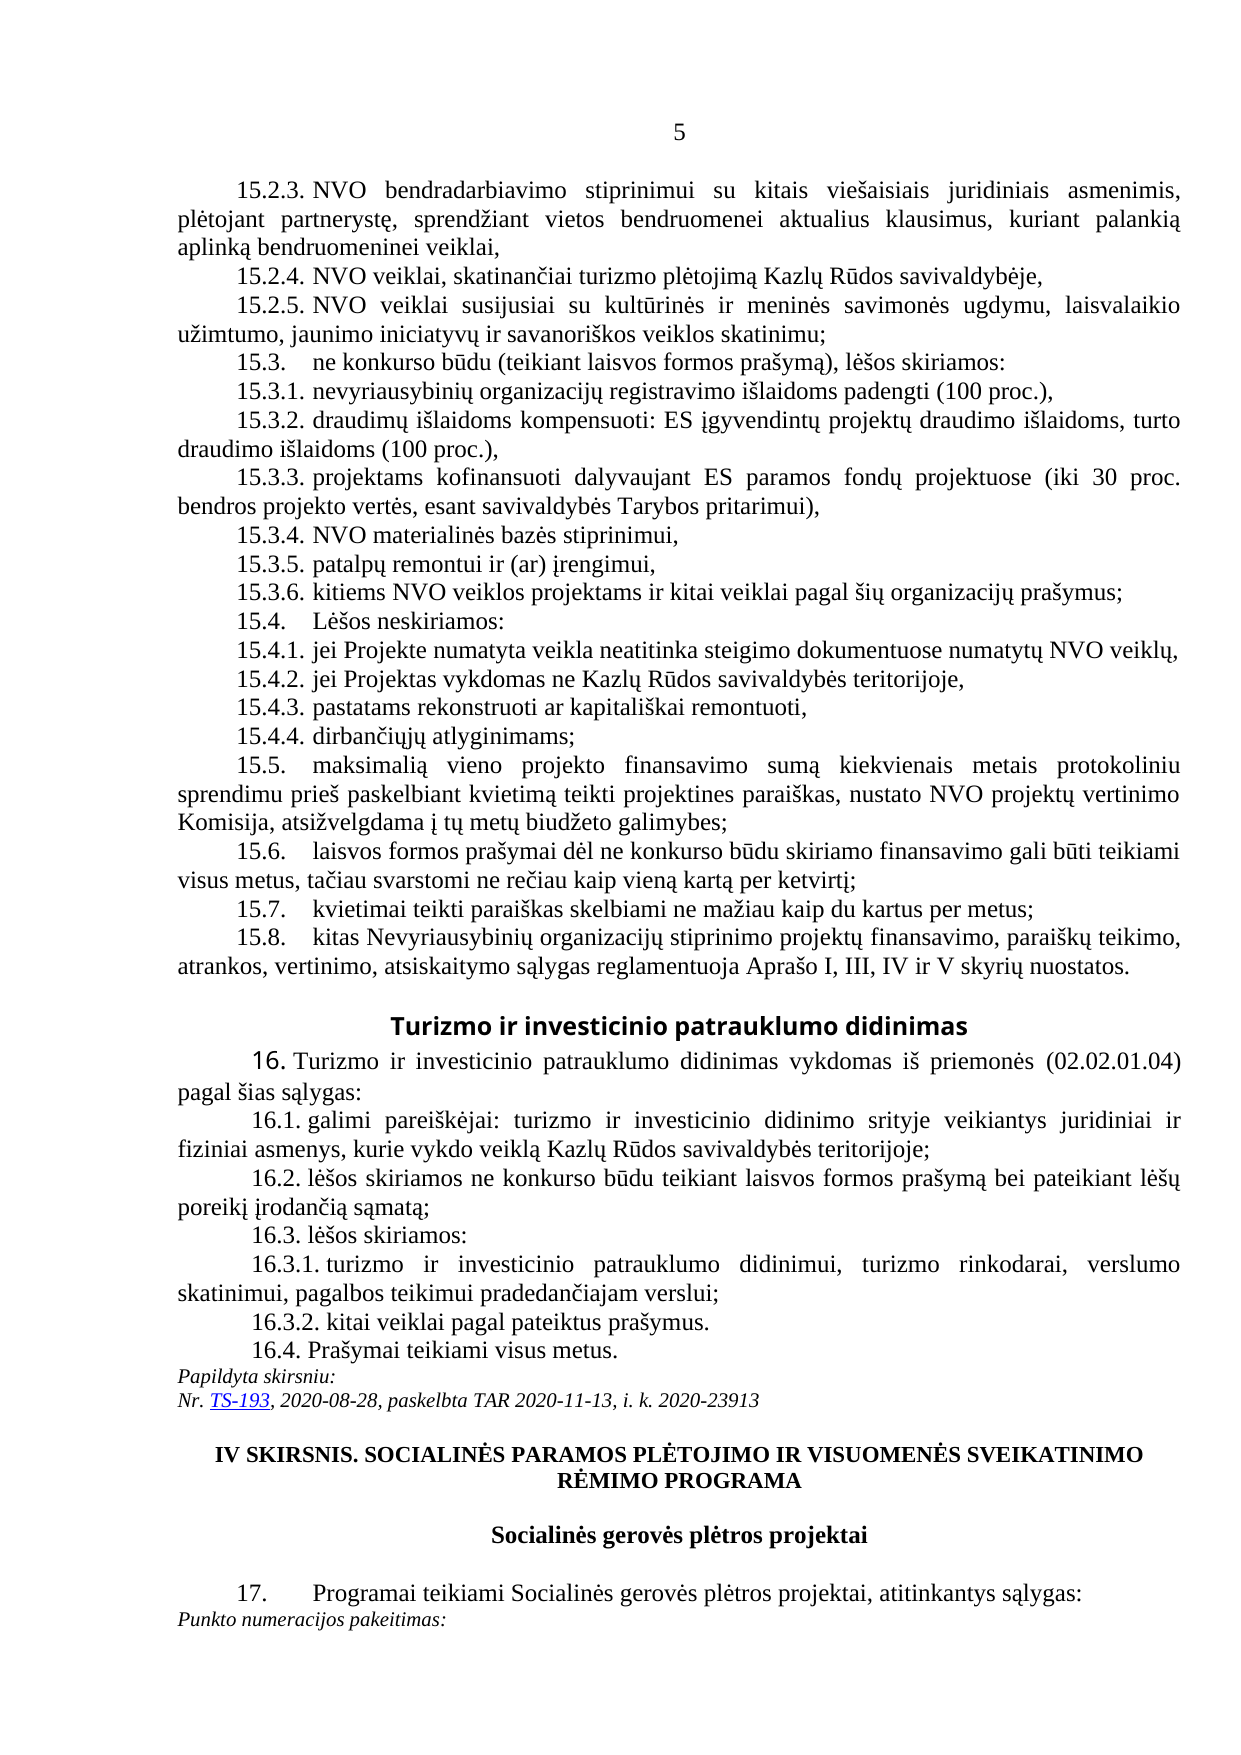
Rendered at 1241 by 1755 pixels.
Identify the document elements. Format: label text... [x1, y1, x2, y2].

text 15.3.4. NVO materialinės bazės stiprinimui, [177, 520, 1181, 549]
text 15.4.3. pastatams rekonstruoti ar kapitališkai remontuoti, [177, 692, 1181, 721]
text 15.7. kvietimai teikti paraiškas skelbiami ne mažiau kaip du kartus per metus; [177, 894, 1181, 922]
text 15.3.3. projektams kofinansuoti dalyvaujant ES paramos fondų projektuose (iki 30 proc. bendros projekto vertės, esant savivaldybės Tarybos pritarimui), [177, 462, 1181, 520]
text Socialinės gerovės plėtros projektai [177, 1520, 1181, 1549]
text 16.2. lėšos skiriamos ne konkurso būdu teikiant laisvos formos prašymą bei pateikiant lėšų poreikį įrodančią sąmatą; [177, 1163, 1181, 1221]
text 15.8. kitas Nevyriausybinių organizacijų stiprinimo projektų finansavimo, paraiškų teikimo, atrankos, vertinimo, atsiskaitymo sąlygas reglamentuoja Aprašo I, III, IV ir V skyrių nuostatos. [177, 922, 1181, 980]
text 16.1. galimi pareiškėjai: turizmo ir investicinio didinimo srityje veikiantys juridiniai ir fiziniai asmenys, kurie vykdo veiklą Kazlų Rūdos savivaldybės teritorijoje; [177, 1106, 1181, 1163]
text 15.2.5. NVO veiklai susijusiai su kultūrinės ir meninės savimonės ugdymu, laisvalaikio užimtumo, jaunimo iniciatyvų ir savanoriškos veiklos skatinimu; [177, 290, 1181, 347]
text Punkto numeracijos pakeitimas: [177, 1606, 1181, 1631]
text 15.4.2. jei Projektas vykdomas ne Kazlų Rūdos savivaldybės teritorijoje, [177, 664, 1181, 692]
text 15.3.2. draudimų išlaidoms kompensuoti: ES įgyvendintų projektų draudimo išlaidoms, turto draudimo išlaidoms (100 proc.), [177, 405, 1181, 462]
text 15.4.1. jei Projekte numatyta veikla neatitinka steigimo dokumentuose numatytų NVO veiklų, [177, 635, 1181, 664]
text 16.4. Prašymai teikiami visus metus. [177, 1336, 1181, 1364]
text Nr. TS-193, 2020-08-28, paskelbta TAR 2020-11-13, i. k. 2020-23913 [177, 1388, 1181, 1412]
text 15.2.3. NVO bendradarbiavimo stiprinimui su kitais viešaisiais juridiniais asmenimis, plėtojant partnerystę, sprendžiant vietos bendruomenei aktualius klausimus, kuriant palankią aplinką bendruomeninei veiklai, [177, 175, 1181, 261]
text 15.4.4. dirbančiųjų atlyginimams; [177, 721, 1181, 750]
text 15.3.1. nevyriausybinių organizacijų registravimo išlaidoms padengti (100 proc.), [177, 376, 1181, 405]
text Turizmo ir investicinio patrauklumo didinimas [177, 1009, 1181, 1043]
text 16.3.1. turizmo ir investicinio patrauklumo didinimui, turizmo rinkodarai, verslumo skatinimui, pagalbos teikimui pradedančiajam verslui; [177, 1249, 1181, 1307]
text 16.3.2. kitai veiklai pagal pateiktus prašymus. [177, 1307, 1181, 1336]
text 15.5. maksimalią vieno projekto finansavimo sumą kiekvienais metais protokoliniu sprendimu prieš paskelbiant kvietimą teikti projektines paraiškas, nustato NVO projektų vertinimo Komisija, atsižvelgdama į tų metų biudžeto galimybes; [177, 750, 1181, 836]
text Papildyta skirsniu: [177, 1364, 1181, 1388]
text 15.3.5. patalpų remontui ir (ar) įrengimui, [177, 549, 1181, 577]
text 15.4. Lėšos neskiriamos: [177, 606, 1181, 635]
text 17. Programai teikiami Socialinės gerovės plėtros projektai, atitinkantys sąlygas: [177, 1578, 1181, 1606]
text 15.2.4. NVO veiklai, skatinančiai turizmo plėtojimą Kazlų Rūdos savivaldybėje, [177, 261, 1181, 290]
text 16.3. lėšos skiriamos: [177, 1221, 1181, 1249]
text 15.6. laisvos formos prašymai dėl ne konkurso būdu skiriamo finansavimo gali būti teikiami visus metus, tačiau svarstomi ne rečiau kaip vieną kartą per ketvirtį; [177, 836, 1181, 894]
text 16. Turizmo ir investicinio patrauklumo didinimas vykdomas iš priemonės (02.02.01.04) pagal šias sąlygas: [177, 1043, 1181, 1106]
text IV SKIRSNIS. SOCIALINĖS PARAMOS PLĖTOJIMO IR VISUOMENĖS SVEIKATINIMO RĖMIMO PROGRAMA [177, 1441, 1181, 1494]
text 15.3.6. kitiems NVO veiklos projektams ir kitai veiklai pagal šių organizacijų prašymus; [177, 577, 1181, 606]
text 15.3. ne konkurso būdu (teikiant laisvos formos prašymą), lėšos skiriamos: [177, 347, 1181, 376]
